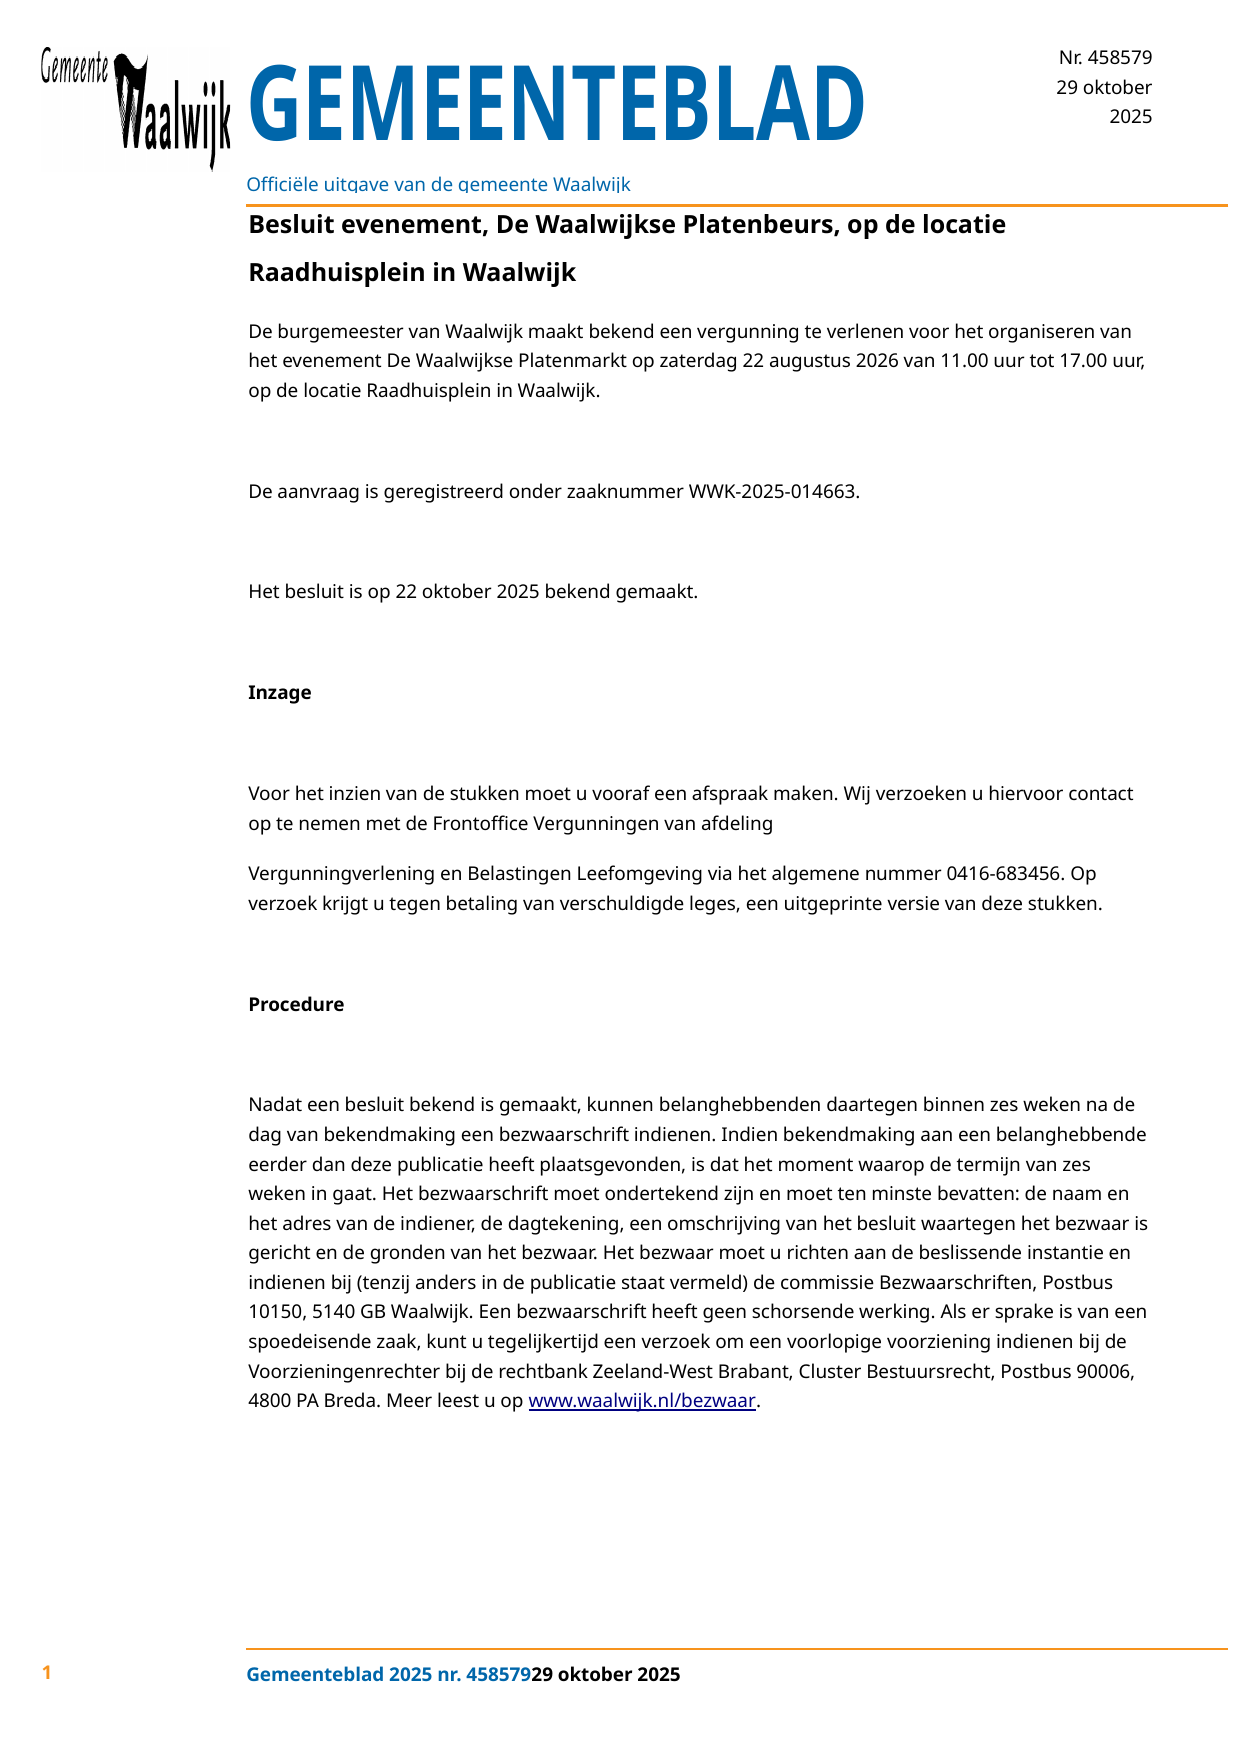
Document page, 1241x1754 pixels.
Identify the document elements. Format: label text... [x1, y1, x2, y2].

text Besluit evenement, De Waalwijkse Platenbeurs, op de locatie Raadhuisplein in Waalwijk [248, 207, 1152, 288]
text Het besluit is op 22 oktober 2025 bekend gemaakt. [248, 579, 1152, 604]
text Vergunningverlening en Belastingen Leefomgeving via het algemene nummer 0416-683456. Op verzoek krijgt u tegen betaling van verschuldigde leges, een uitgeprinte versie van deze stukken. [248, 860, 1152, 916]
text De burgemeester van Waalwijk maakt bekend een vergunning te verlenen voor het organiseren van het evenement De Waalwijkse Platenmarkt op zaterdag 22 augustus 2026 van 11.00 uur tot 17.00 uur, op de locatie Raadhuisplein in Waalwijk. [248, 318, 1152, 403]
text Nadat een besluit bekend is gemaakt, kunnen belanghebbenden daartegen binnen zes weken na de dag van bekendmaking een bezwaarschrift indienen. Indien bekendmaking aan een belanghebbende eerder dan deze publicatie heeft plaatsgevonden, is dat het moment waarop de termijn van zes weken in gaat. Het bezwaarschrift moet ondertekend zijn en moet ten minste bevatten: de naam en het adres van de indiener, de dagtekening, een omschrijving van het besluit waartegen het bezwaar is gericht en de gronden van het bezwaar. Het bezwaar moet u richten aan de beslissende instantie en indienen bij (tenzij anders in de publicatie staat vermeld) de commissie Bezwaarschriften, Postbus 10150, 5140 GB Waalwijk. Een bezwaarschrift heeft geen schorsende werking. Als er sprake is van een spoedeisende zaak, kunt u tegelijkertijd een verzoek om een voorlopige voorziening indienen bij de Voorzieningenrechter bij de rechtbank Zeeland-West Brabant, Cluster Bestuursrecht, Postbus 90006, 4800 PA Breda. Meer leest u op www.waalwijk.nl/bezwaar. [248, 1092, 1152, 1413]
text Voor het inzien van de stukken moet u vooraf een afspraak maken. Wij verzoeken u hiervoor contact op te nemen met de Frontoffice Vergunningen van afdeling [248, 780, 1152, 836]
text De aanvraag is geregistreerd onder zaaknummer WWK-2025-014663. [248, 478, 1152, 504]
text Inzage [248, 679, 1152, 705]
text Procedure [248, 991, 1152, 1017]
picture [41, 47, 231, 172]
